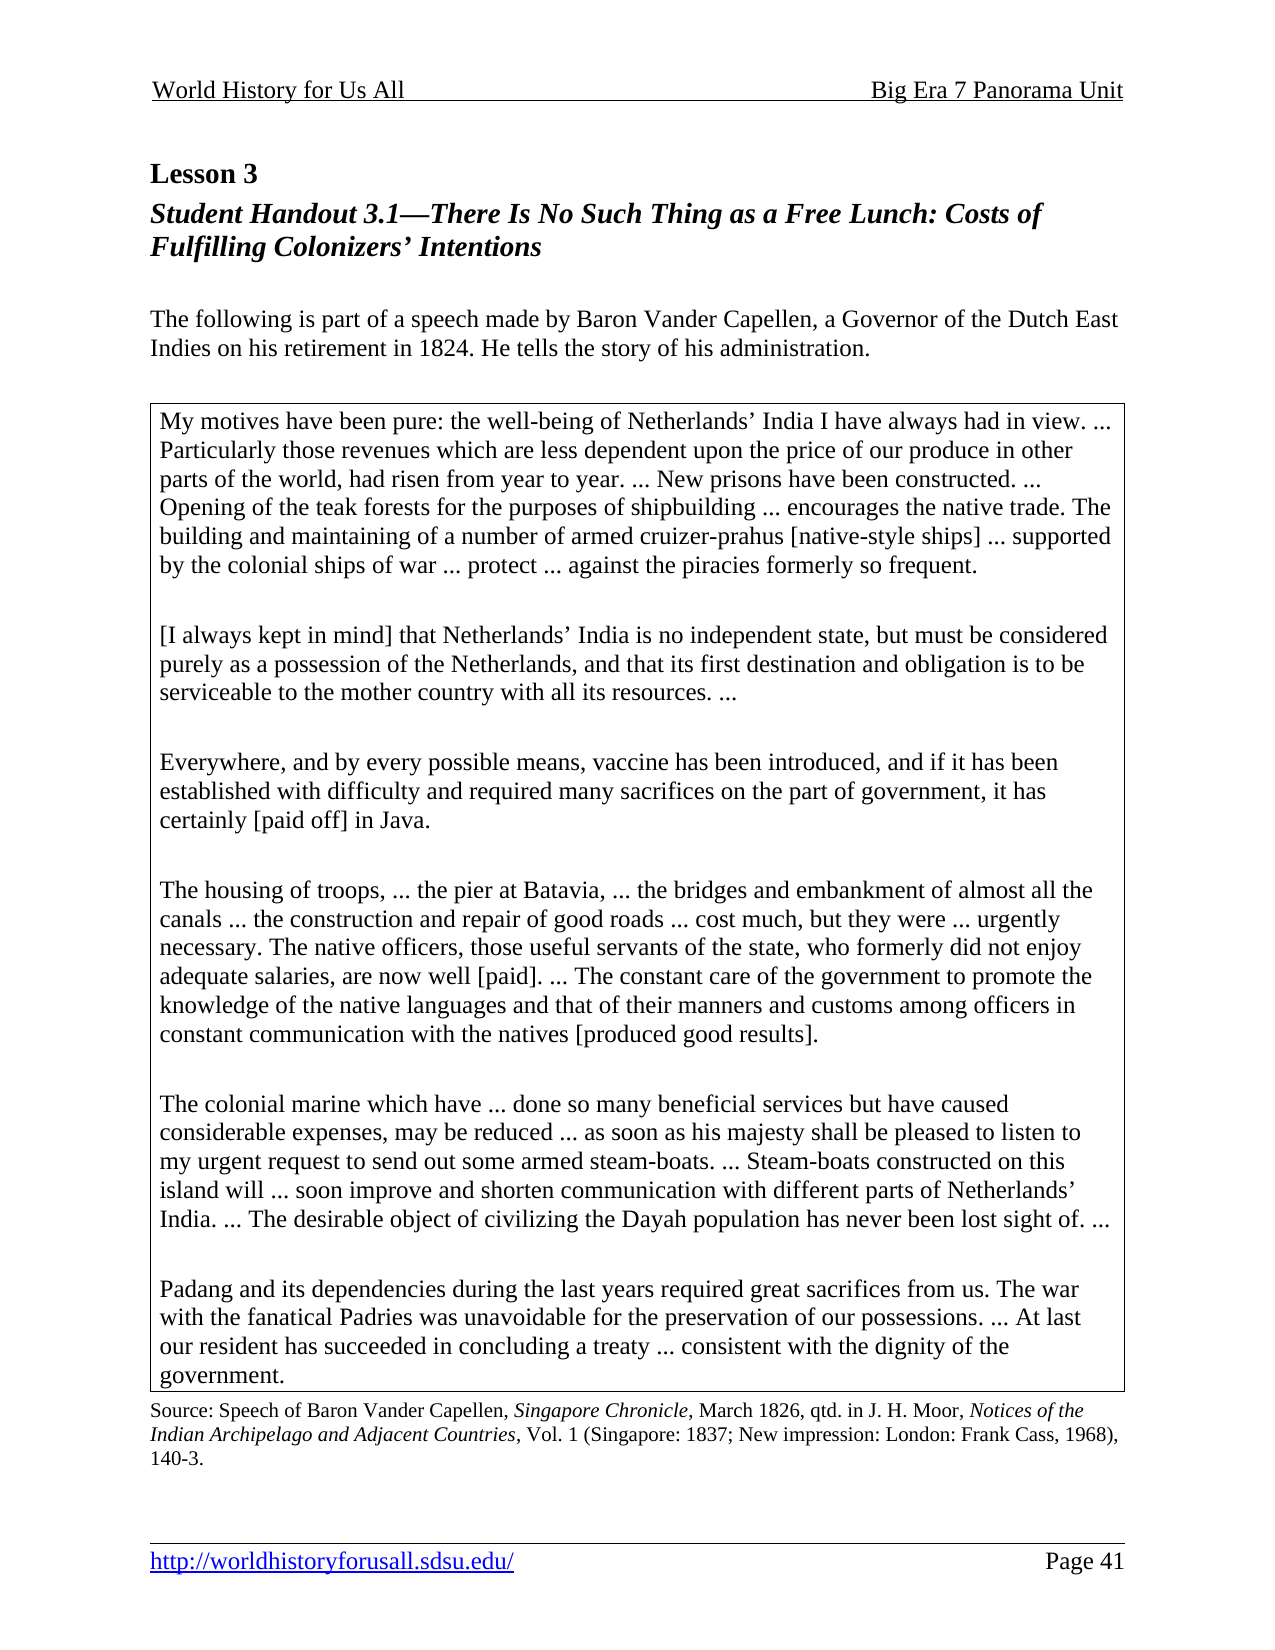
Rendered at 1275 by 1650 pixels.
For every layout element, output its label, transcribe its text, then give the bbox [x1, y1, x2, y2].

text The following is part of a speech made by Baron Vander Capellen, a Governor of the Dutch East Indies on his retirement in 1824. He tells the story of his administration. [150, 304, 1125, 362]
text My motives have been pure: the well-being of Netherlands’ India I have always had in view. ... Particularly those revenues which are less dependent upon the price of our produce in other parts of the world, had risen from year to year. ... New prisons have been constructed. ... Opening of the teak forests for the purposes of shipbuilding ... encourages the native trade. The building and maintaining of a number of armed cruizer-prahus [native-style ships] ... supported by the colonial ships of war ... protect ... against the piracies formerly so frequent. [151, 404, 1124, 579]
text Source: Speech of Baron Vander Capellen, Singapore Chronicle, March 1826, qtd. in J. H. Moor, Notices of the Indian Archipelago and Adjacent Countries, Vol. 1 (Singapore: 1837; New impression: London: Frank Cass, 1968), 140-3. [150, 1398, 1125, 1470]
text Everywhere, and by every possible means, vaccine has been introduced, and if it has been established with difficulty and required many sacrifices on the part of government, it has certainly [paid off] in Java. [151, 744, 1124, 834]
text Padang and its dependencies during the last years required great sacrifices from us. The war with the fanatical Padries was unavoidable for the preservation of our possessions. ... At last our resident has succeeded in concluding a treaty ... consistent with the dignity of the government. [151, 1271, 1124, 1391]
text [I always kept in mind] that Netherlands’ India is no independent state, but must be considered purely as a possession of the Netherlands, and that its first destination and obligation is to be serviceable to the mother country with all its resources. ... [151, 617, 1124, 706]
text Student Handout 3.1—There Is No Such Thing as a Free Lunch: Costs of Fulfilling Colonizers’ Intentions [150, 196, 1125, 263]
text The colonial marine which have ... done so many beneficial services but have caused considerable expenses, may be reduced ... as soon as his majesty shall be pleased to listen to my urgent request to send out some armed steam-boats. ... Steam-boats constructed on this island will ... soon improve and shorten communication with different parts of Netherlands’ India. ... The desirable object of civilizing the Dayah population has never been lost sight of. ... [151, 1086, 1124, 1232]
title Lesson 3 [150, 156, 1125, 190]
text The housing of troops, ... the pier at Batavia, ... the bridges and embankment of almost all the canals ... the construction and repair of good roads ... cost much, but they were ... urgently necessary. The native officers, those useful servants of the state, who formerly did not enjoy adequate salaries, are now well [paid]. ... The constant care of the government to promote the knowledge of the native languages and that of their manners and customs among officers in constant communication with the natives [produced good results]. [151, 872, 1124, 1047]
